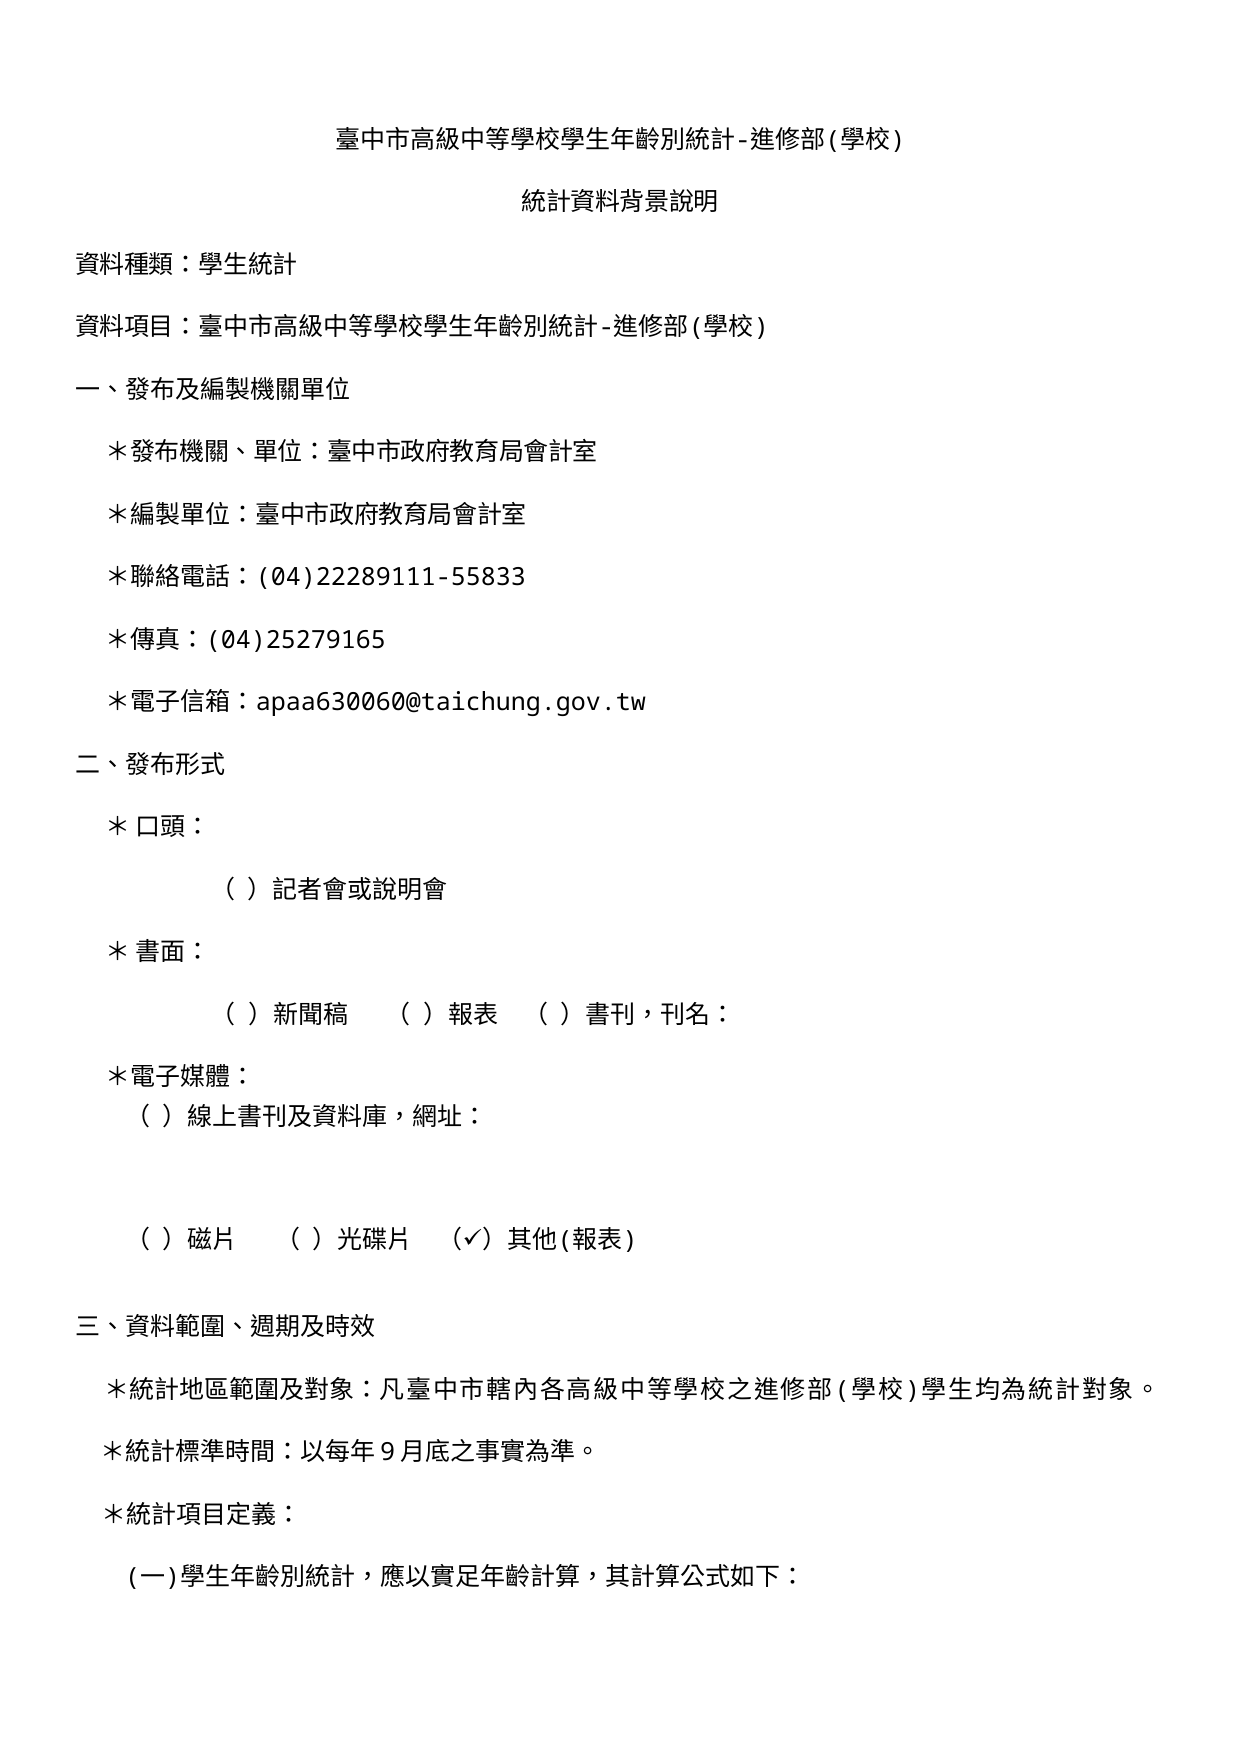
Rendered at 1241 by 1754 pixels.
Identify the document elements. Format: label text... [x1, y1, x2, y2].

text 臺中市高級中等學校學生年齡別統計-進修部(學校) [75, 96, 1165, 158]
text ＊聯絡電話：(04)22289111-55833 [106, 533, 1165, 596]
list 書面： [106, 908, 1165, 971]
text ＊電子信箱：apaa630060@taichung.gov.tw [106, 658, 1165, 721]
text 二、發布形式 [75, 721, 1165, 783]
text 統計資料背景說明 [75, 158, 1165, 221]
text ＊編製單位：臺中市政府教育局會計室 [106, 471, 1165, 533]
text （ ）線上書刊及資料庫，網址： [75, 1096, 1199, 1133]
text ＊發布機關、單位：臺中市政府教育局會計室 [106, 408, 1165, 471]
text ＊電子媒體： [106, 1033, 1165, 1096]
text ＊傳真：(04)25279165 [106, 596, 1165, 658]
text (一)學生年齡別統計，應以實足年齡計算，其計算公式如下： [75, 1533, 1165, 1596]
text 資料種類：學生統計 [75, 221, 1165, 283]
text ＊統計標準時間：以每年9月底之事實為準。 [100, 1408, 1165, 1471]
text 一、發布及編製機關單位 [75, 346, 1165, 408]
text ＊統計項目定義： [102, 1471, 1165, 1533]
text （ ）記者會或說明會 [75, 846, 1165, 908]
text （ ）磁片 （ ）光碟片 （）其他(報表) [75, 1196, 1199, 1258]
text ＊統計地區範圍及對象：凡臺中市轄內各高級中等學校之進修部(學校)學生均為統計對象。 [104, 1346, 1165, 1408]
text 三、資料範圍、週期及時效 [75, 1283, 1165, 1346]
list 口頭： [106, 783, 1165, 846]
text 資料項目：臺中市高級中等學校學生年齡別統計-進修部(學校) [75, 283, 1165, 346]
text （ ）新聞稿 （ ）報表 （ ）書刊，刊名： [106, 971, 1165, 1033]
